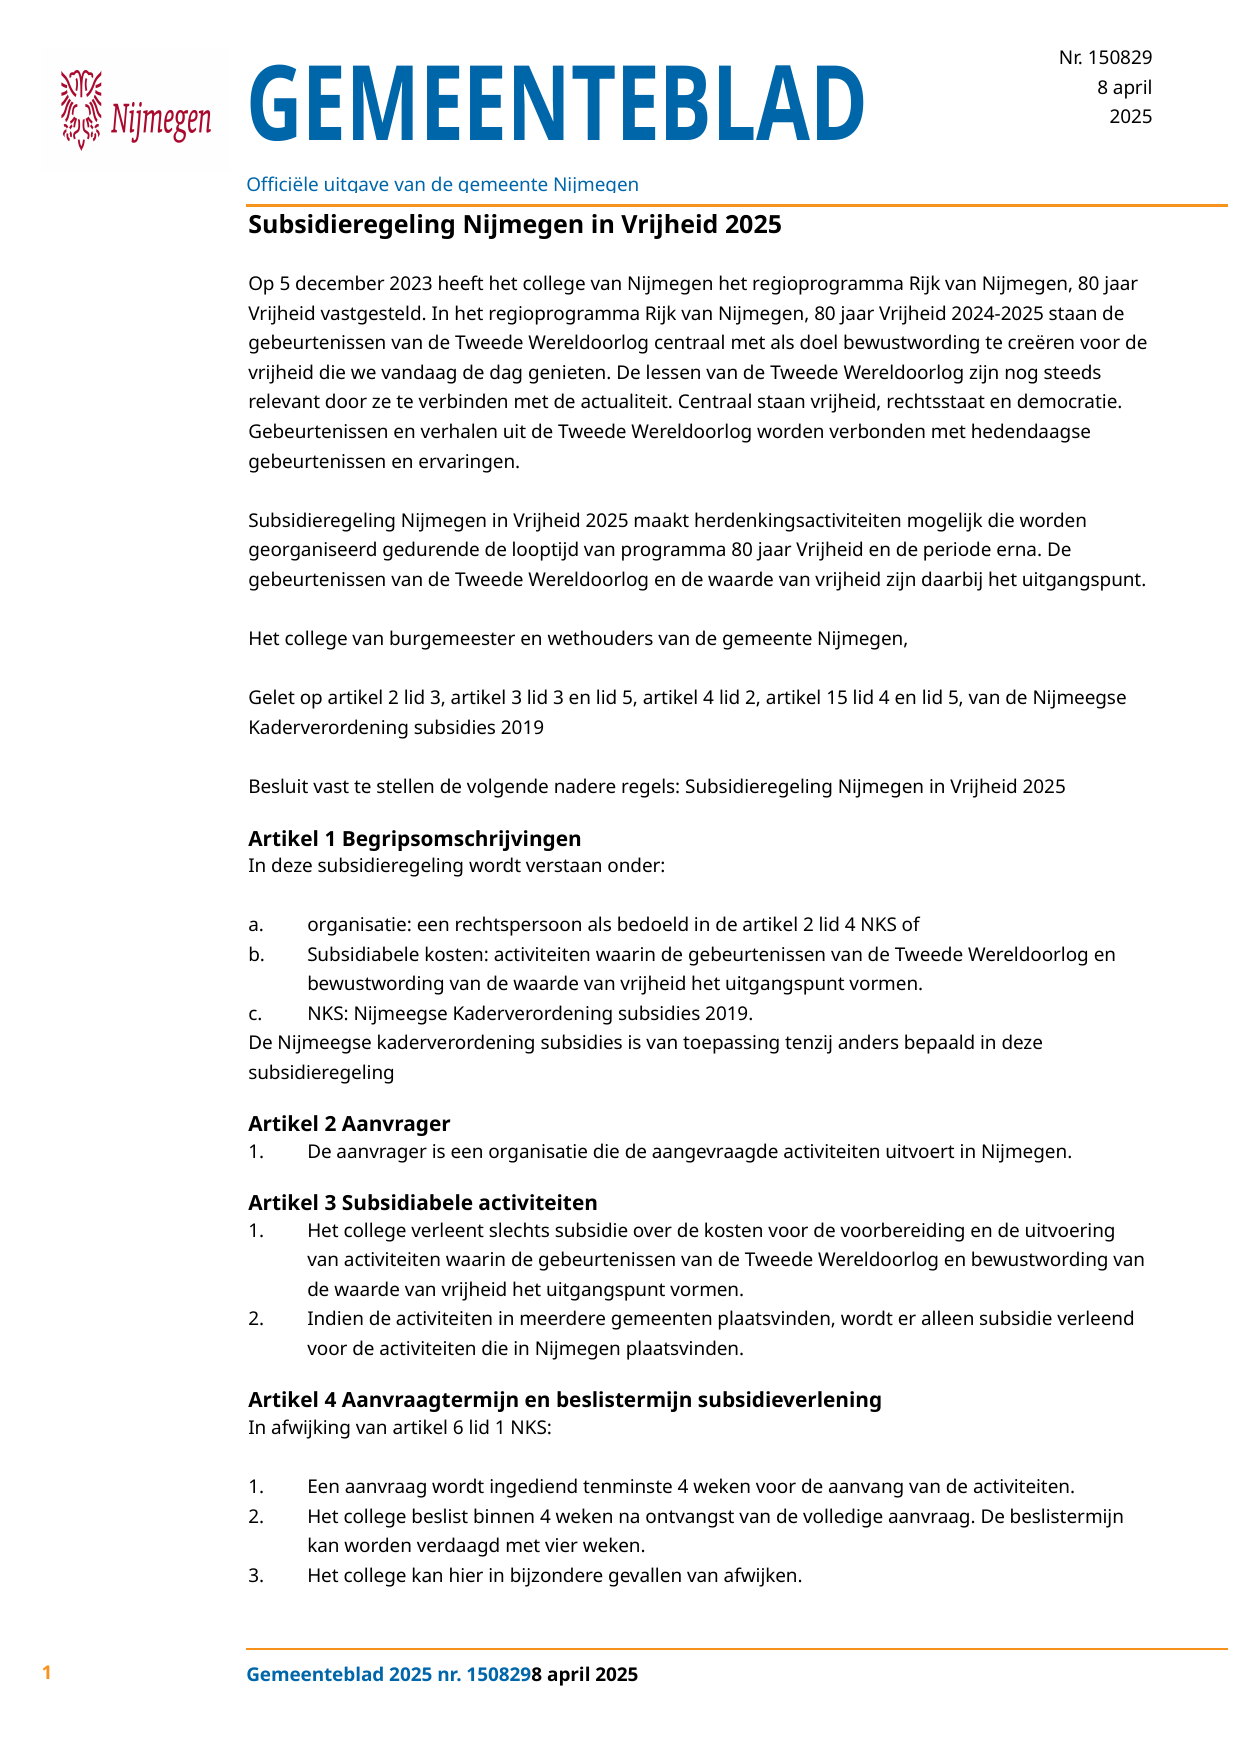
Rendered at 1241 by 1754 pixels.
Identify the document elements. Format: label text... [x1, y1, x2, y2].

text Subsidieregeling Nijmegen in Vrijheid 2025 [248, 207, 1152, 241]
text Subsidieregeling Nijmegen in Vrijheid 2025 maakt herdenkingsactiviteiten mogelijk die worden georganiseerd gedurende de looptijd van programma 80 jaar Vrijheid en de periode erna. De gebeurtenissen van de Tweede Wereldoorlog en de waarde van vrijheid zijn daarbij het uitgangspunt. [248, 507, 1152, 592]
list De aanvrager is een organisatie die de aangevraagde activiteiten uitvoert in Nijmegen. [248, 1138, 1152, 1164]
text Artikel 3 Subsidiabele activiteiten [248, 1188, 1152, 1217]
text Op 5 december 2023 heeft het college van Nijmegen het regioprogramma Rijk van Nijmegen, 80 jaar Vrijheid vastgesteld. In het regioprogramma Rijk van Nijmegen, 80 jaar Vrijheid 2024-2025 staan de gebeurtenissen van de Tweede Wereldoorlog centraal met als doel bewustwording te creëren voor de vrijheid die we vandaag de dag genieten. De lessen van de Tweede Wereldoorlog zijn nog steeds relevant door ze te verbinden met de actualiteit. Centraal staan vrijheid, rechtsstaat en democratie. Gebeurtenissen en verhalen uit de Tweede Wereldoorlog worden verbonden met hedendaagse gebeurtenissen en ervaringen. [248, 270, 1152, 473]
text Besluit vast te stellen de volgende nadere regels: Subsidieregeling Nijmegen in Vrijheid 2025 [248, 773, 1152, 799]
list organisatie: een rechtspersoon als bedoeld in de artikel 2 lid 4 NKS of [248, 911, 1152, 937]
text De Nijmeegse kaderverordening subsidies is van toepassing tenzij anders bepaald in deze subsidieregeling [248, 1029, 1152, 1085]
text Artikel 4 Aanvraagtermijn en beslistermijn subsidieverlening [248, 1386, 1152, 1414]
list Het college kan hier in bijzondere gevallen van afwijken. [248, 1562, 1152, 1588]
text In deze subsidieregeling wordt verstaan onder: [248, 852, 1152, 878]
text Het college van burgemeester en wethouders van de gemeente Nijmegen, [248, 625, 1152, 651]
list Het college verleent slechts subsidie over de kosten voor de voorbereiding en de uitvoering van activiteiten waarin de gebeurtenissen van de Tweede Wereldoorlog en bewustwording van de waarde van vrijheid het uitgangspunt vormen. [248, 1217, 1152, 1302]
list Het college beslist binnen 4 weken na ontvangst van de volledige aanvraag. De beslistermijn kan worden verdaagd met vier weken. [248, 1503, 1152, 1558]
text Artikel 1 Begripsomschrijvingen [248, 824, 1152, 852]
list Een aanvraag wordt ingediend tenminste 4 weken voor de aanvang van de activiteiten. [248, 1473, 1152, 1499]
list Indien de activiteiten in meerdere gemeenten plaatsvinden, wordt er alleen subsidie verleend voor de activiteiten die in Nijmegen plaatsvinden. [248, 1306, 1152, 1361]
text Artikel 2 Aanvrager [248, 1109, 1152, 1138]
text In afwijking van artikel 6 lid 1 NKS: [248, 1414, 1152, 1440]
text Gelet op artikel 2 lid 3, artikel 3 lid 3 en lid 5, artikel 4 lid 2, artikel 15 lid 4 en lid 5, van de Nijmeegse Kaderverordening subsidies 2019 [248, 684, 1152, 740]
list Subsidiabele kosten: activiteiten waarin de gebeurtenissen van de Tweede Wereldoorlog en bewustwording van de waarde van vrijheid het uitgangspunt vormen. [248, 941, 1152, 996]
picture [41, 47, 231, 172]
list NKS: Nijmeegse Kaderverordening subsidies 2019. [248, 1000, 1152, 1026]
